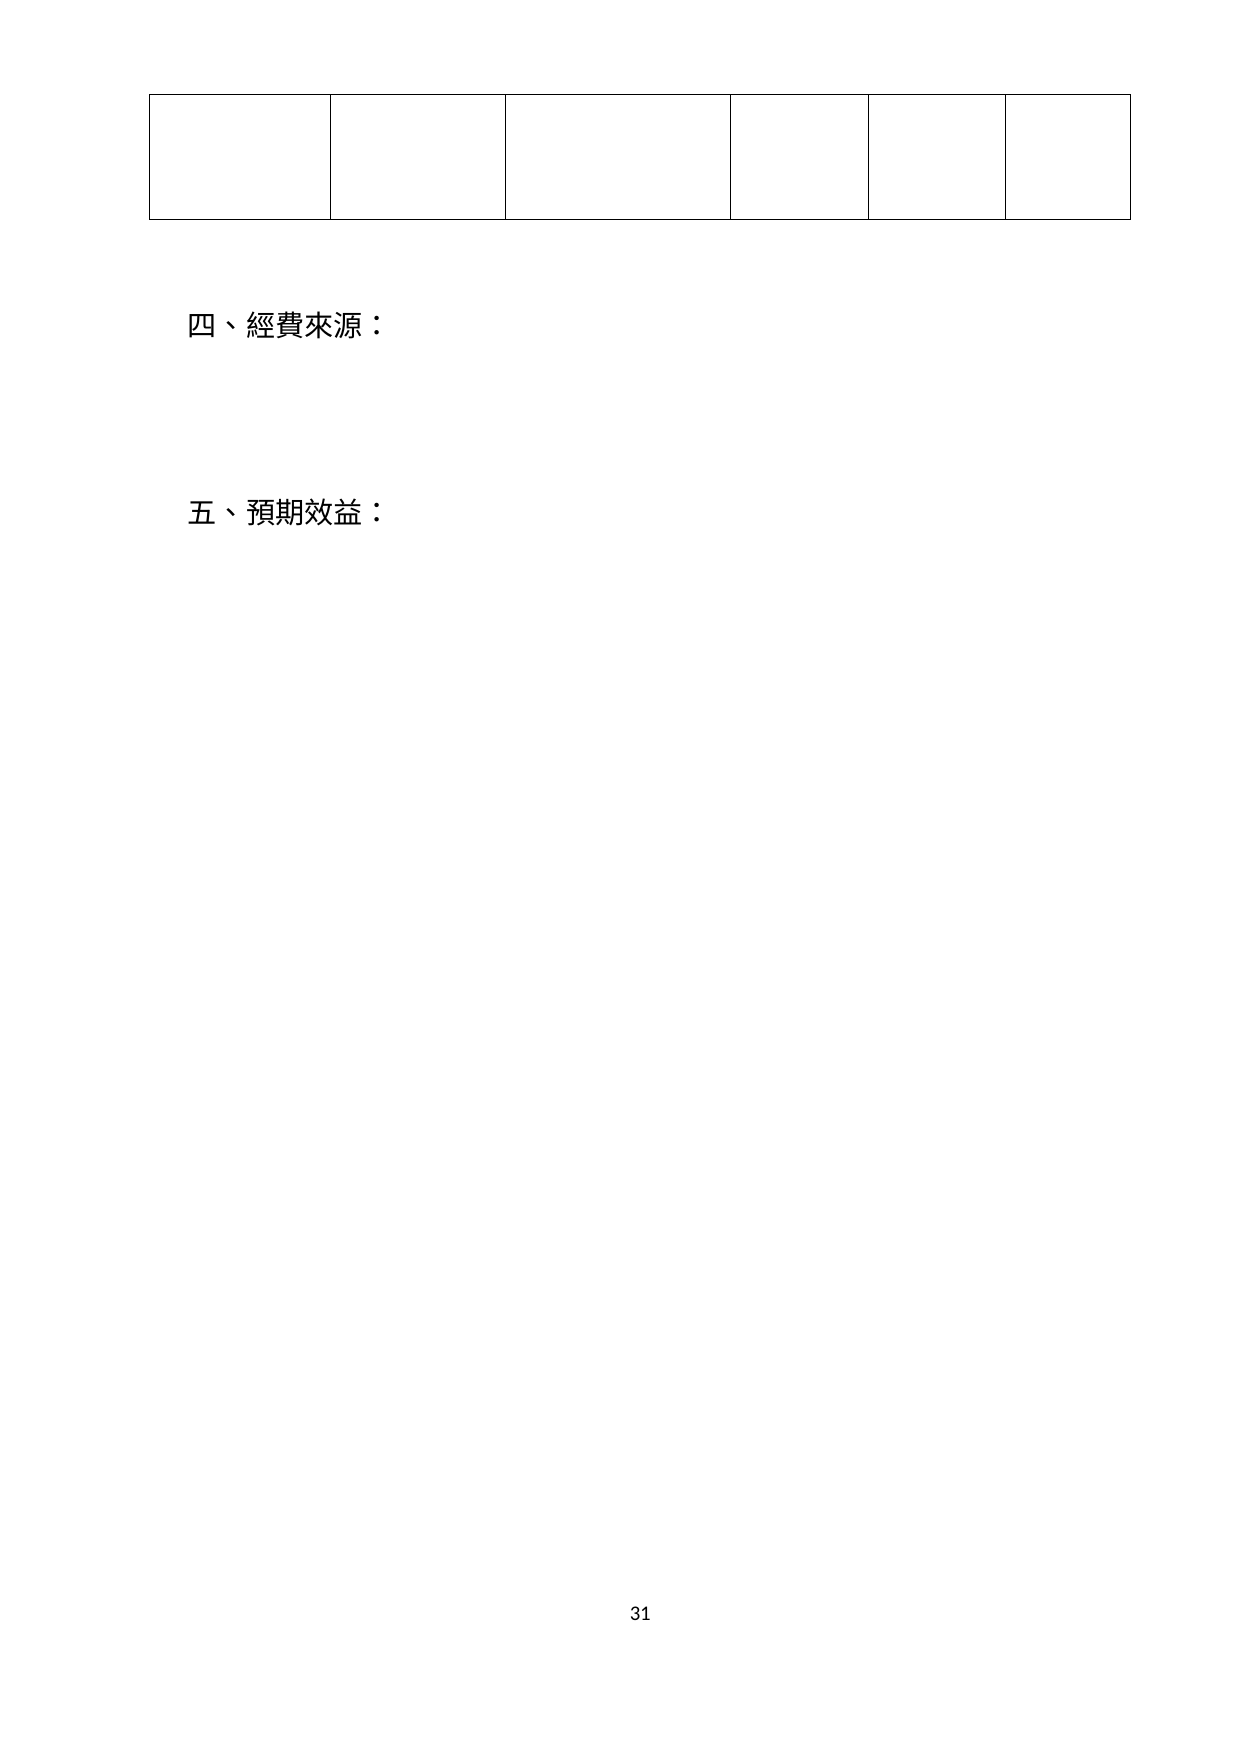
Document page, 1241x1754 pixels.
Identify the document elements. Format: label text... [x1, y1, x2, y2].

table_cell [1006, 95, 1130, 219]
table_cell [869, 95, 1005, 219]
table_cell [506, 95, 730, 219]
table_cell [331, 95, 505, 219]
text 四、經費來源： [187, 282, 1093, 344]
table_cell [150, 95, 330, 219]
text 五、預期效益： [187, 469, 1093, 532]
table_cell [731, 95, 868, 219]
